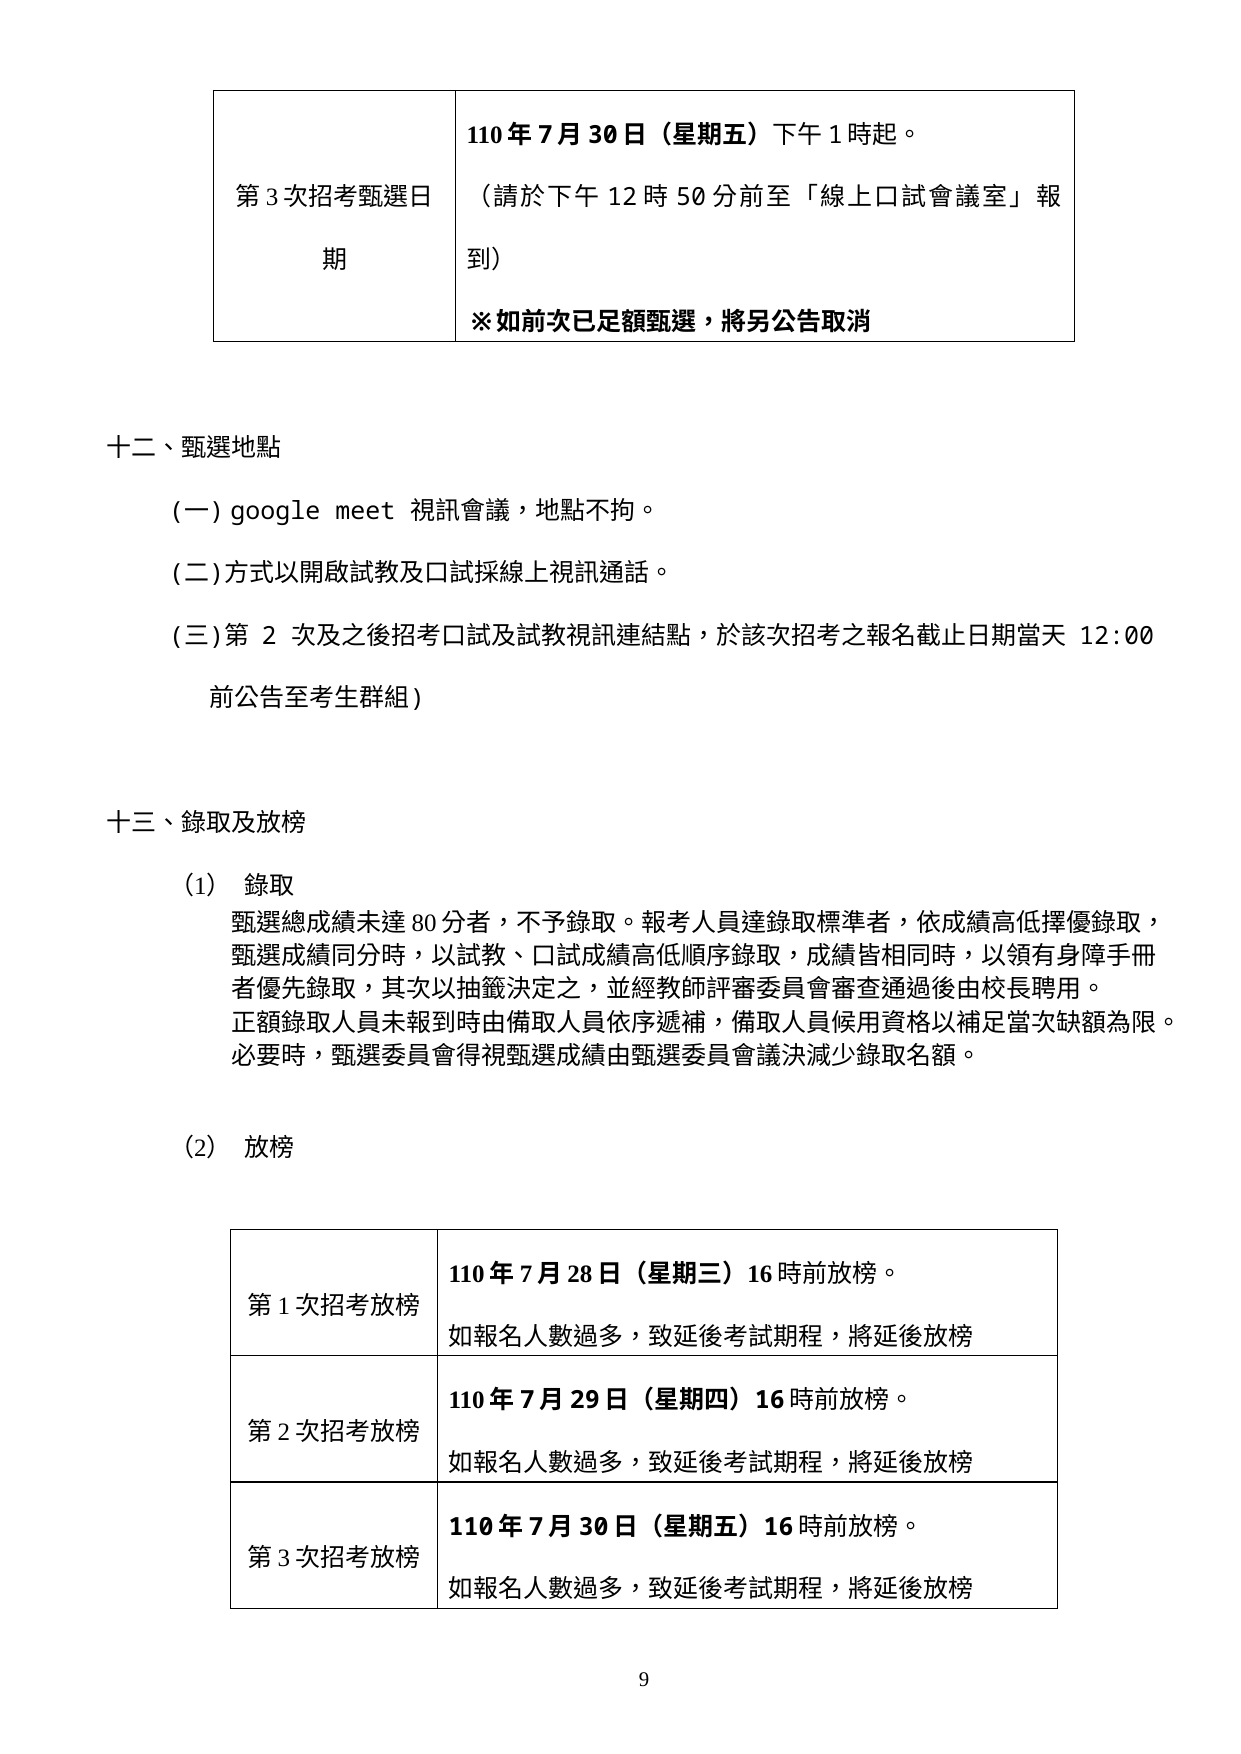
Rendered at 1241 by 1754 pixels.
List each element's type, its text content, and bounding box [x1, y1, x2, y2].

text 甄選總成績未達80分者，不予錄取。報考人員達錄取標準者，依成績高低擇優錄取，甄選成績同分時，以試教、口試成績高低順序錄取，成績皆相同時，以領有身障手冊者優先錄取，其次以抽籤決定之，並經教師評審委員會審查通過後由校長聘用。 [231, 904, 1181, 1004]
table_header 第1次招考放榜 [231, 1230, 437, 1355]
table_cell 第2次招考放榜 [231, 1356, 437, 1481]
text (一) google meet 視訊會議，地點不拘。 [169, 467, 1181, 529]
text (二)方式以開啟試教及口試採線上視訊通話。 [169, 529, 1181, 592]
text 十三、錄取及放榜 [106, 779, 1181, 842]
text (三)第 2 次及之後招考口試及試教視訊連結點，於該次招考之報名截止日期當天 12:00 前公告至考生群組) [169, 592, 1181, 717]
table_cell 110年7月29日（星期四）16時前放榜。 如報名人數過多，致延後考試期程，將延後放榜 [438, 1356, 1057, 1481]
list 錄取 [169, 842, 1181, 904]
table_cell 第3次招考甄選日期 [214, 91, 455, 341]
table_cell 110年7月30日（星期五）下午1時起。 （請於下午12時50分前至「線上口試會議室」報到） ※如前次已足額甄選，將另公告取消 [456, 91, 1074, 341]
text 正額錄取人員未報到時由備取人員依序遞補，備取人員候用資格以補足當次缺額為限。必要時，甄選委員會得視甄選成績由甄選委員會議決減少錄取名額。 [231, 1004, 1181, 1071]
table_cell 第3次招考放榜 [231, 1483, 437, 1607]
table_cell 110年7月30日（星期五）16時前放榜。 如報名人數過多，致延後考試期程，將延後放榜 [438, 1483, 1057, 1607]
table_header 110年7月28日（星期三）16時前放榜。 如報名人數過多，致延後考試期程，將延後放榜 [438, 1230, 1057, 1355]
list 放榜 [169, 1104, 1181, 1167]
text 十二、甄選地點 [106, 404, 1181, 467]
